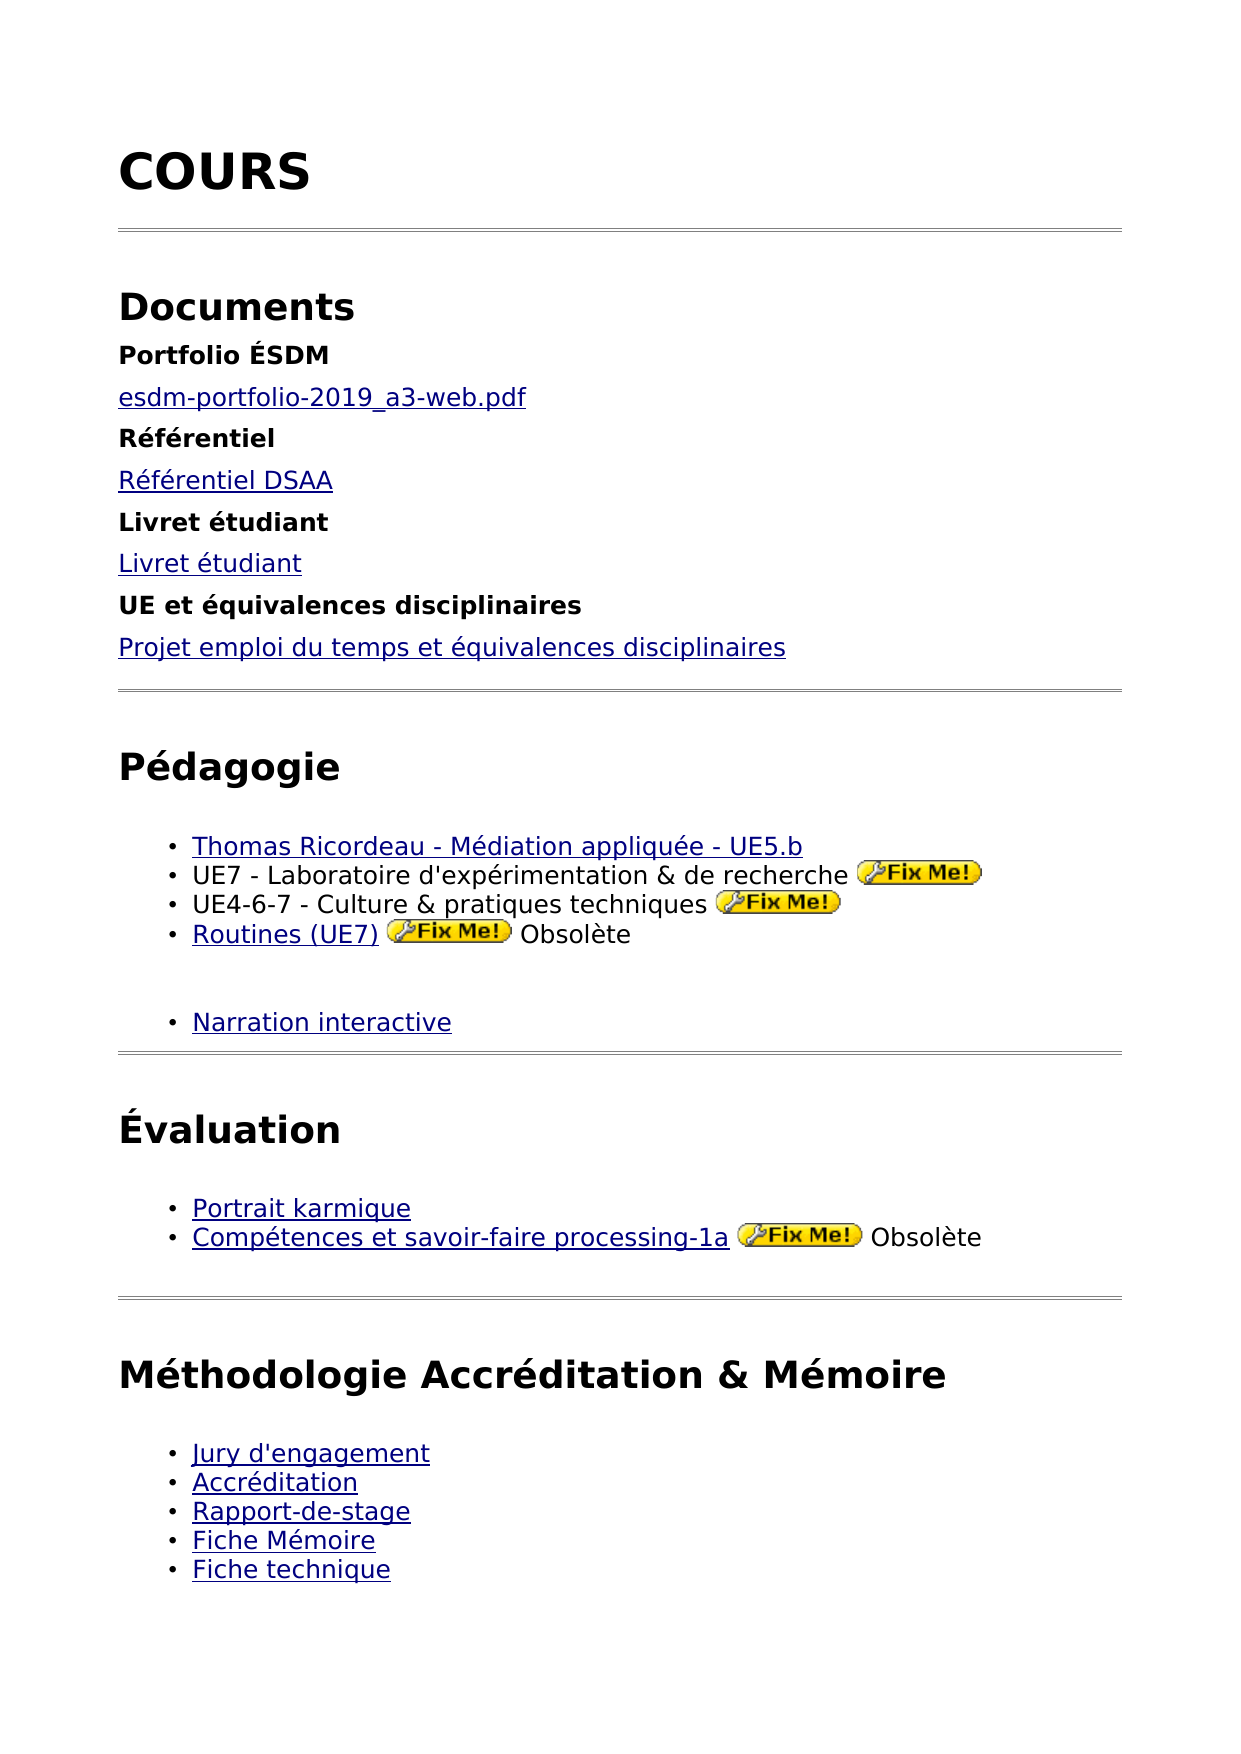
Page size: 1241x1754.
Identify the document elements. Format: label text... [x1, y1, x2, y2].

list Accréditation [177, 1468, 1122, 1497]
list Compétences et savoir-faire processing-1a Obsolète [177, 1223, 1122, 1253]
text Référentiel DSAA [118, 466, 1122, 496]
picture [386, 919, 512, 943]
text Livret étudiant [118, 550, 1122, 579]
text UE et équivalences disciplinaires [118, 591, 1122, 621]
list Portrait karmique [177, 1194, 1122, 1223]
text Projet emploi du temps et équivalences disciplinaires [118, 633, 1122, 662]
list Routines (UE7) Obsolète [177, 919, 1122, 949]
list Jury d'engagement [177, 1439, 1122, 1468]
list Narration interactive [177, 1008, 1122, 1037]
subtitle Évaluation [118, 1108, 1122, 1152]
picture [857, 860, 982, 885]
text Livret étudiant [118, 508, 1122, 537]
text esdm-portfolio-2019_a3-web.pdf [118, 383, 1122, 412]
list UE4-6-7 - Culture & pratiques techniques [177, 890, 1122, 919]
picture [737, 1223, 863, 1247]
list Fiche technique [177, 1556, 1122, 1585]
list Rapport-de-stage [177, 1497, 1122, 1527]
text Portfolio ÉSDM [118, 341, 1122, 371]
subtitle Pédagogie [118, 746, 1122, 790]
list Fiche Mémoire [177, 1527, 1122, 1556]
text Référentiel [118, 425, 1122, 454]
list Thomas Ricordeau - Médiation appliquée - UE5.b [177, 832, 1122, 861]
picture [715, 890, 841, 914]
subtitle Documents [118, 285, 1122, 329]
subtitle COURS [118, 143, 1122, 201]
subtitle Méthodologie Accréditation & Mémoire [118, 1353, 1122, 1397]
list UE7 - Laboratoire d'expérimentation & de recherche [177, 861, 1122, 890]
